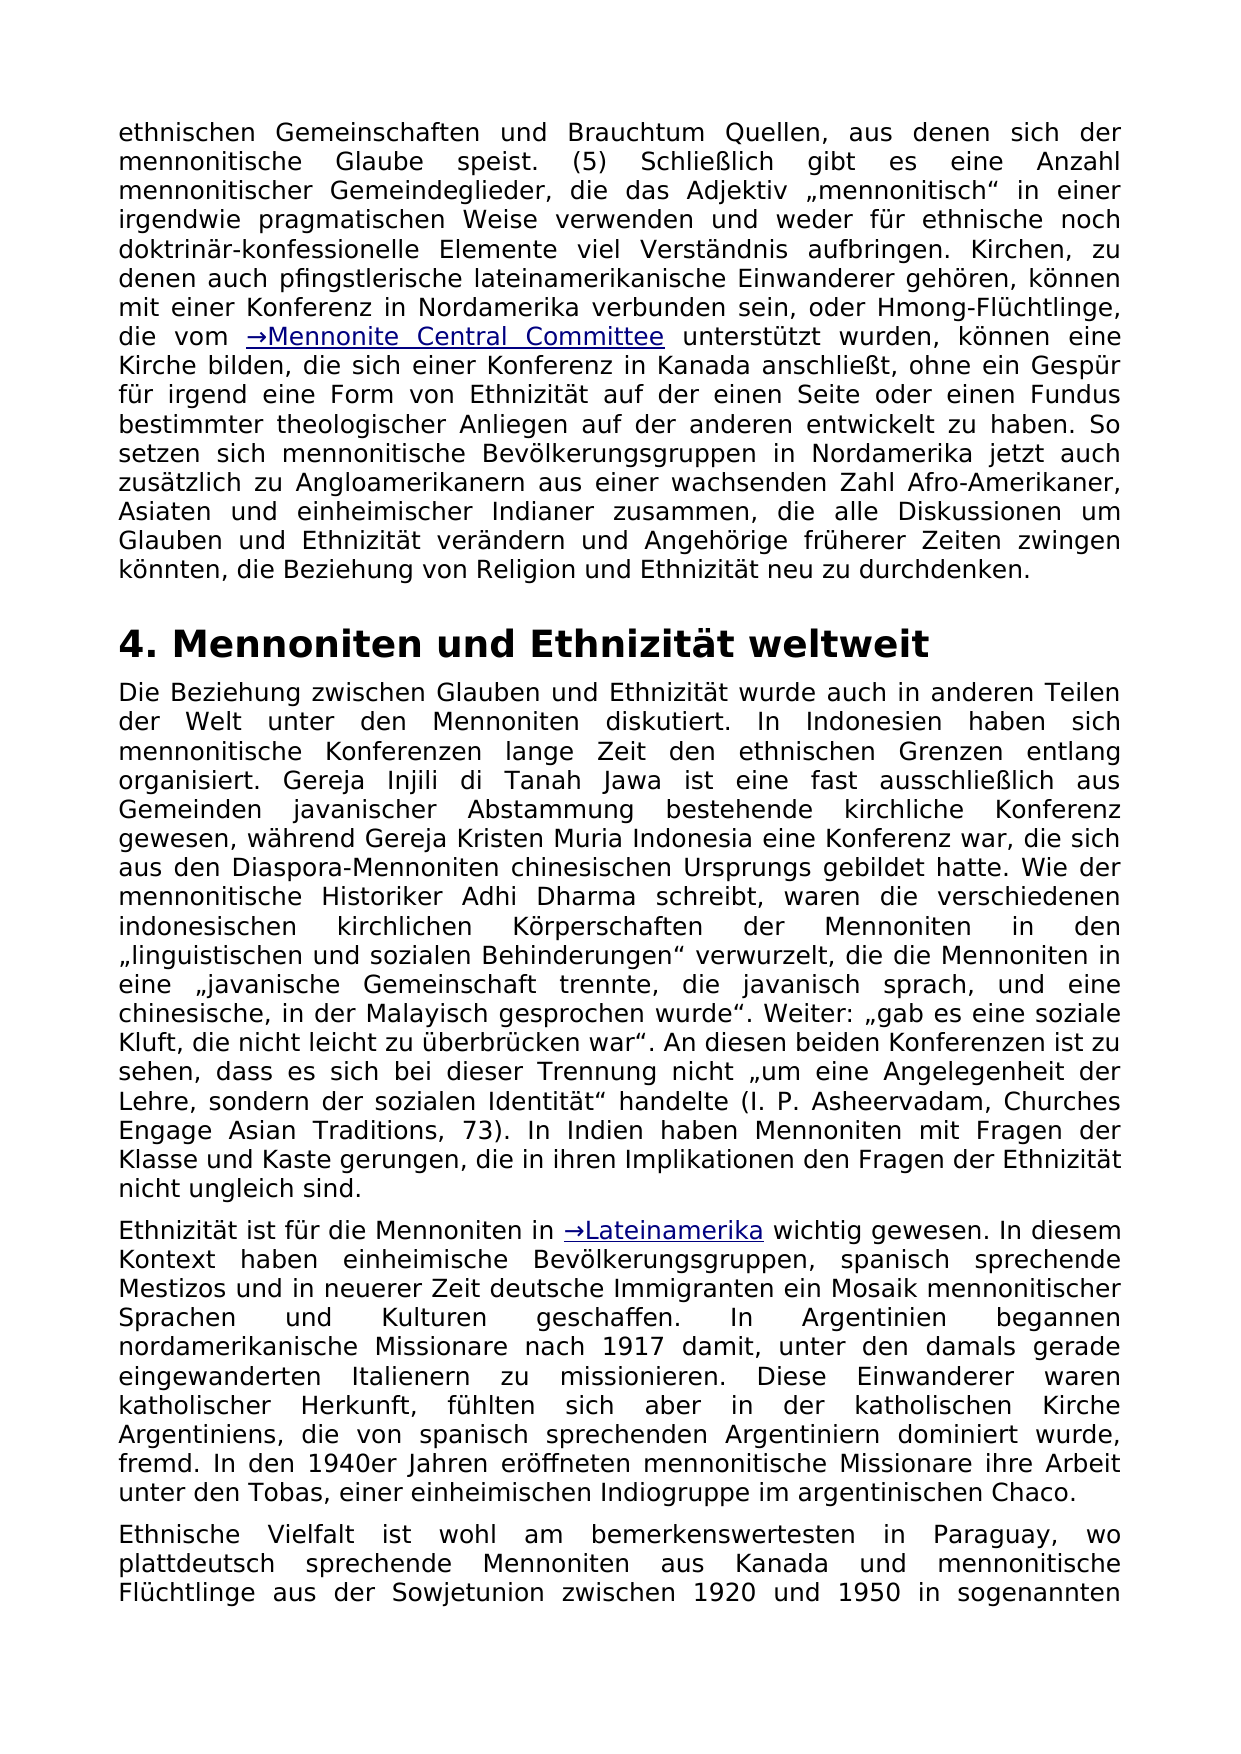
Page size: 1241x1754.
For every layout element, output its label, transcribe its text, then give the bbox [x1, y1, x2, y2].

text Ethnizität ist für die Mennoniten in →Lateinamerika wichtig gewesen. In diesem Kontext haben einheimische Bevölkerungsgruppen, spanisch sprechende Mestizos und in neuerer Zeit deutsche Immigranten ein Mosaik mennonitischer Sprachen und Kulturen geschaffen. In Argentinien begannen nordamerikanische Missionare nach 1917 damit, unter den damals gerade eingewanderten Italienern zu missionieren. Diese Einwanderer waren katholischer Herkunft, fühlten sich aber in der katholischen Kirche Argentiniens, die von spanisch sprechenden Argentiniern dominiert wurde, fremd. In den 1940er Jahren eröffneten mennonitische Missionare ihre Arbeit unter den Tobas, einer einheimischen Indiogruppe im argentinischen Chaco. [118, 1216, 1122, 1508]
subtitle 4. Mennoniten und Ethnizität weltweit [118, 622, 1122, 666]
text Ethnische Vielfalt ist wohl am bemerkenswertesten in Paraguay, wo plattdeutsch sprechende Mennoniten aus Kanada und mennonitische Flüchtlinge aus der Sowjetunion zwischen 1920 und 1950 in sogenannten [118, 1520, 1122, 1608]
text ethnischen Gemeinschaften und Brauchtum Quellen, aus denen sich der mennonitische Glaube speist. (5) Schließlich gibt es eine Anzahl mennonitischer Gemeindeglieder, die das Adjektiv „mennonitisch“ in einer irgendwie pragmatischen Weise verwenden und weder für ethnische noch doktrinär-konfessionelle Elemente viel Verständnis aufbringen. Kirchen, zu denen auch pfingstlerische lateinamerikanische Einwanderer gehören, können mit einer Konferenz in Nordamerika verbunden sein, oder Hmong-Flüchtlinge, die vom →Mennonite Central Committee unterstützt wurden, können eine Kirche bilden, die sich einer Konferenz in Kanada anschließt, ohne ein Gespür für irgend eine Form von Ethnizität auf der einen Seite oder einen Fundus bestimmter theologischer Anliegen auf der anderen entwickelt zu haben. So setzen sich mennonitische Bevölkerungsgruppen in Nordamerika jetzt auch zusätzlich zu Angloamerikanern aus einer wachsenden Zahl Afro-Amerikaner, Asiaten und einheimischer Indianer zusammen, die alle Diskussionen um Glauben und Ethnizität verändern und Angehörige früherer Zeiten zwingen könnten, die Beziehung von Religion und Ethnizität neu zu durchdenken. [118, 118, 1122, 585]
text Die Beziehung zwischen Glauben und Ethnizität wurde auch in anderen Teilen der Welt unter den Mennoniten diskutiert. In Indonesien haben sich mennonitische Konferenzen lange Zeit den ethnischen Grenzen entlang organisiert. Gereja Injili di Tanah Jawa ist eine fast ausschließlich aus Gemeinden javanischer Abstammung bestehende kirchliche Konferenz gewesen, während Gereja Kristen Muria Indonesia eine Konferenz war, die sich aus den Diaspora-Mennoniten chinesischen Ursprungs gebildet hatte. Wie der mennonitische Historiker Adhi Dharma schreibt, waren die verschiedenen indonesischen kirchlichen Körperschaften der Mennoniten in den „linguistischen und sozialen Behinderungen“ verwurzelt, die die Mennoniten in eine „javanische Gemeinschaft trennte, die javanisch sprach, und eine chinesische, in der Malayisch gesprochen wurde“. Weiter: „gab es eine soziale Kluft, die nicht leicht zu überbrücken war“. An diesen beiden Konferenzen ist zu sehen, dass es sich bei dieser Trennung nicht „um eine Angelegenheit der Lehre, sondern der sozialen Identität“ handelte (I. P. Asheervadam, Churches Engage Asian Traditions, 73). In Indien haben Mennoniten mit Fragen der Klasse und Kaste gerungen, die in ihren Implikationen den Fragen der Ethnizität nicht ungleich sind. [118, 678, 1122, 1203]
